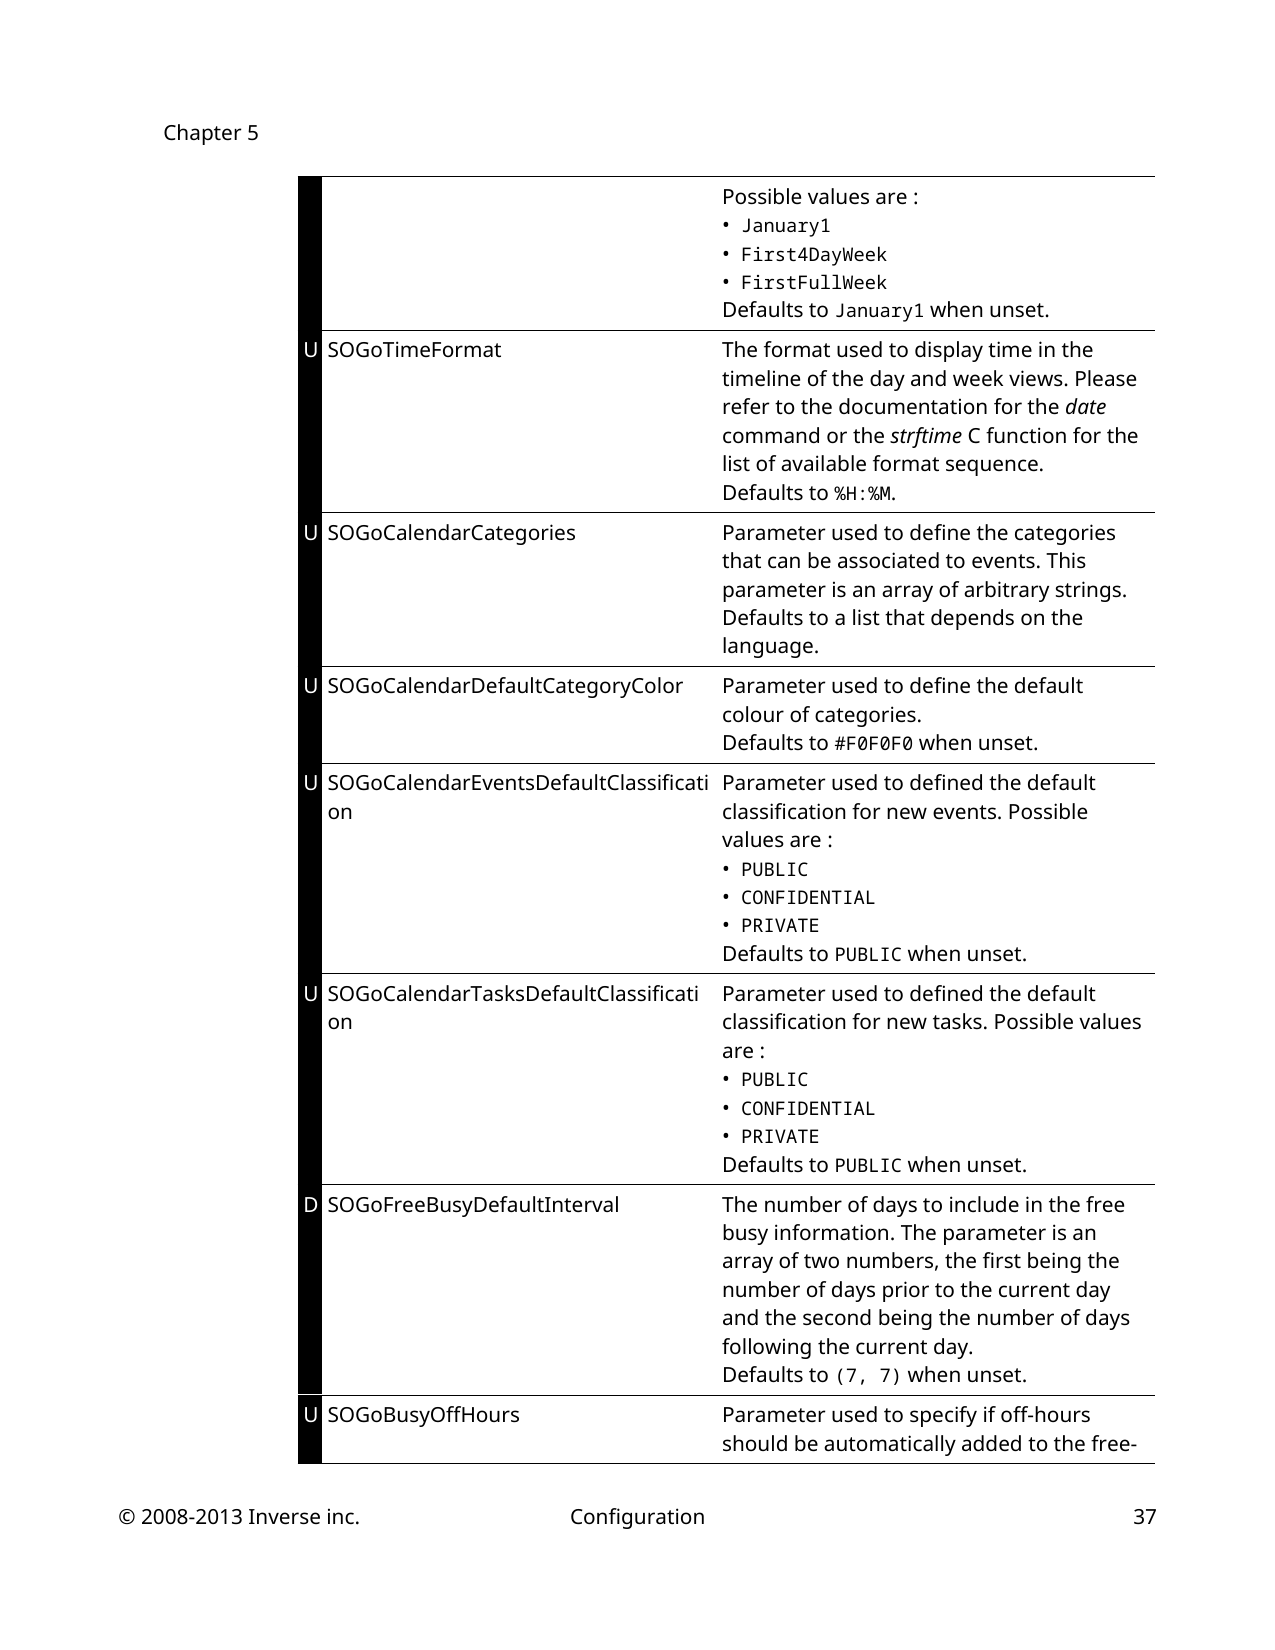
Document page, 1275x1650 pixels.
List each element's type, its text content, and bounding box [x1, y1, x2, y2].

table_cell Parameter used to define the categories that can be associated to events. This parameter is an array of arbitrary strings. Defaults to a list that depends on the language. [716, 513, 1155, 666]
table_cell SOGoCalendarDefaultCategoryColor [322, 667, 716, 763]
table_cell U [298, 974, 322, 1184]
table_cell Parameter used to define the default colour of categories. Defaults to #F0F0F0 when unset. [716, 667, 1155, 763]
table_cell SOGoBusyOffHours [322, 1396, 716, 1463]
table_cell Parameter used to defined the default classification for new tasks. Possible values are : • PUBLIC • CONFIDENTIAL • PRIVATE Defaults to PUBLIC when unset. [716, 974, 1155, 1184]
table_cell Parameter used to defined the default classification for new events. Possible values are : • PUBLIC • CONFIDENTIAL • PRIVATE Defaults to PUBLIC when unset. [716, 764, 1155, 973]
table_cell U [298, 667, 322, 763]
table_cell [322, 177, 716, 330]
table_cell U [298, 764, 322, 973]
table_cell Parameter used to specify if off-hours should be automatically added to the free- [716, 1396, 1155, 1463]
table_cell SOGoTimeFormat [322, 331, 716, 512]
table_cell SOGoFreeBusyDefaultInterval [322, 1185, 716, 1394]
table_cell U [298, 331, 322, 512]
table_cell D [298, 1185, 322, 1394]
table_cell Possible values are : • January1 • First4DayWeek • FirstFullWeek Defaults to January1 when unset. [716, 177, 1155, 330]
table_cell U [298, 513, 322, 666]
table_cell SOGoCalendarTasksDefaultClassification [322, 974, 716, 1184]
table_cell U [298, 1396, 322, 1463]
table_cell SOGoCalendarEventsDefaultClassification [322, 764, 716, 973]
table_cell [298, 177, 322, 330]
table_cell SOGoCalendarCategories [322, 513, 716, 666]
table_cell The format used to display time in the timeline of the day and week views. Please refer to the documentation for the date command or the strftime C function for the list of available format sequence. Defaults to %H:%M. [716, 331, 1155, 512]
table_cell The number of days to include in the free busy information. The parameter is an array of two numbers, the first being the number of days prior to the current day and the second being the number of days following the current day. Defaults to (7, 7) when unset. [716, 1185, 1155, 1394]
